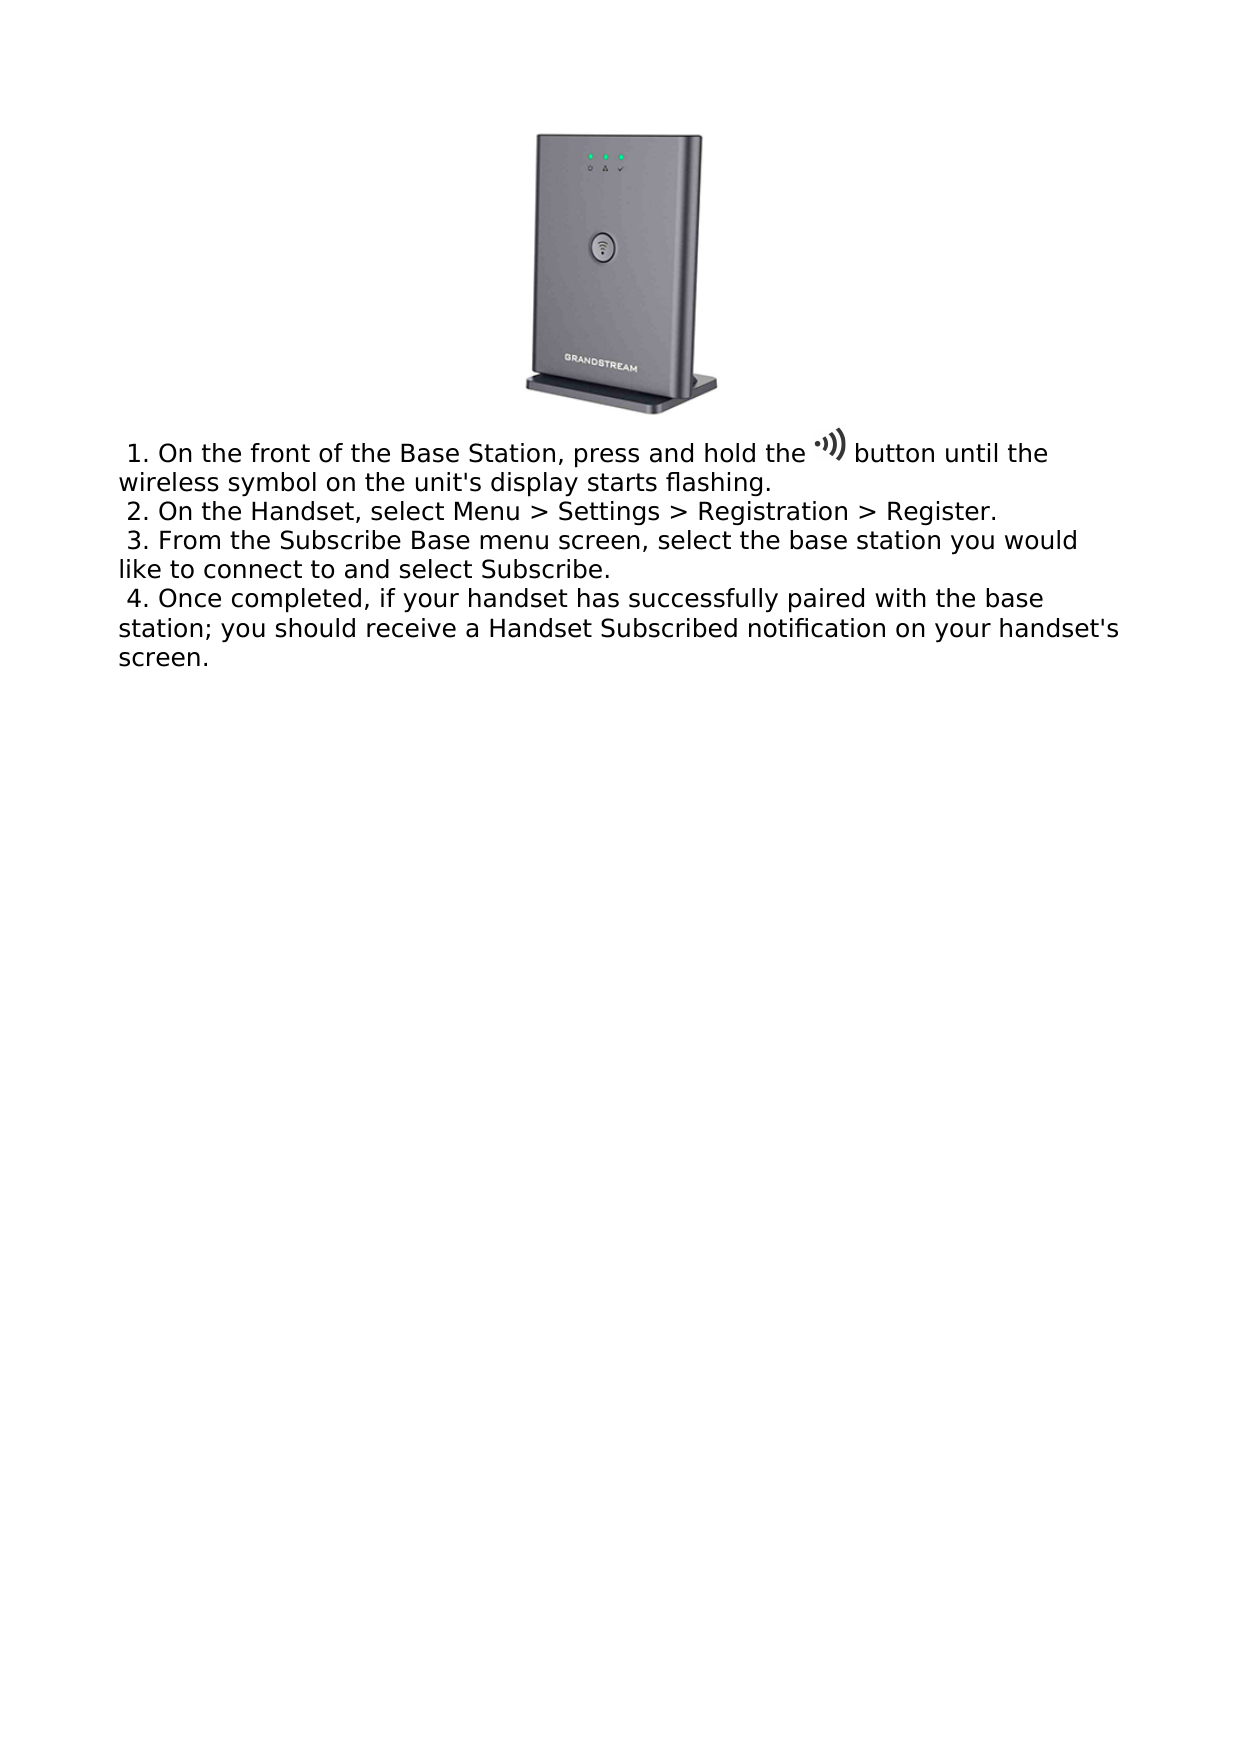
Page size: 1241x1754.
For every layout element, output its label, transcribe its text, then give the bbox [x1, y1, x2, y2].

text 1. On the front of the Base Station, press and hold the button until the wireless symbol on the unit's display starts flashing. 2. On the Handset, select Menu > Settings > Registration > Register. 3. From the Subscribe Base menu screen, select the base station you would like to connect to and select Subscribe. 4. Once completed, if your handset has successfully paired with the base station; you should receive a Handset Subscribed notification on your handset's screen. [118, 118, 1122, 672]
picture [502, 118, 738, 428]
picture [814, 427, 846, 462]
